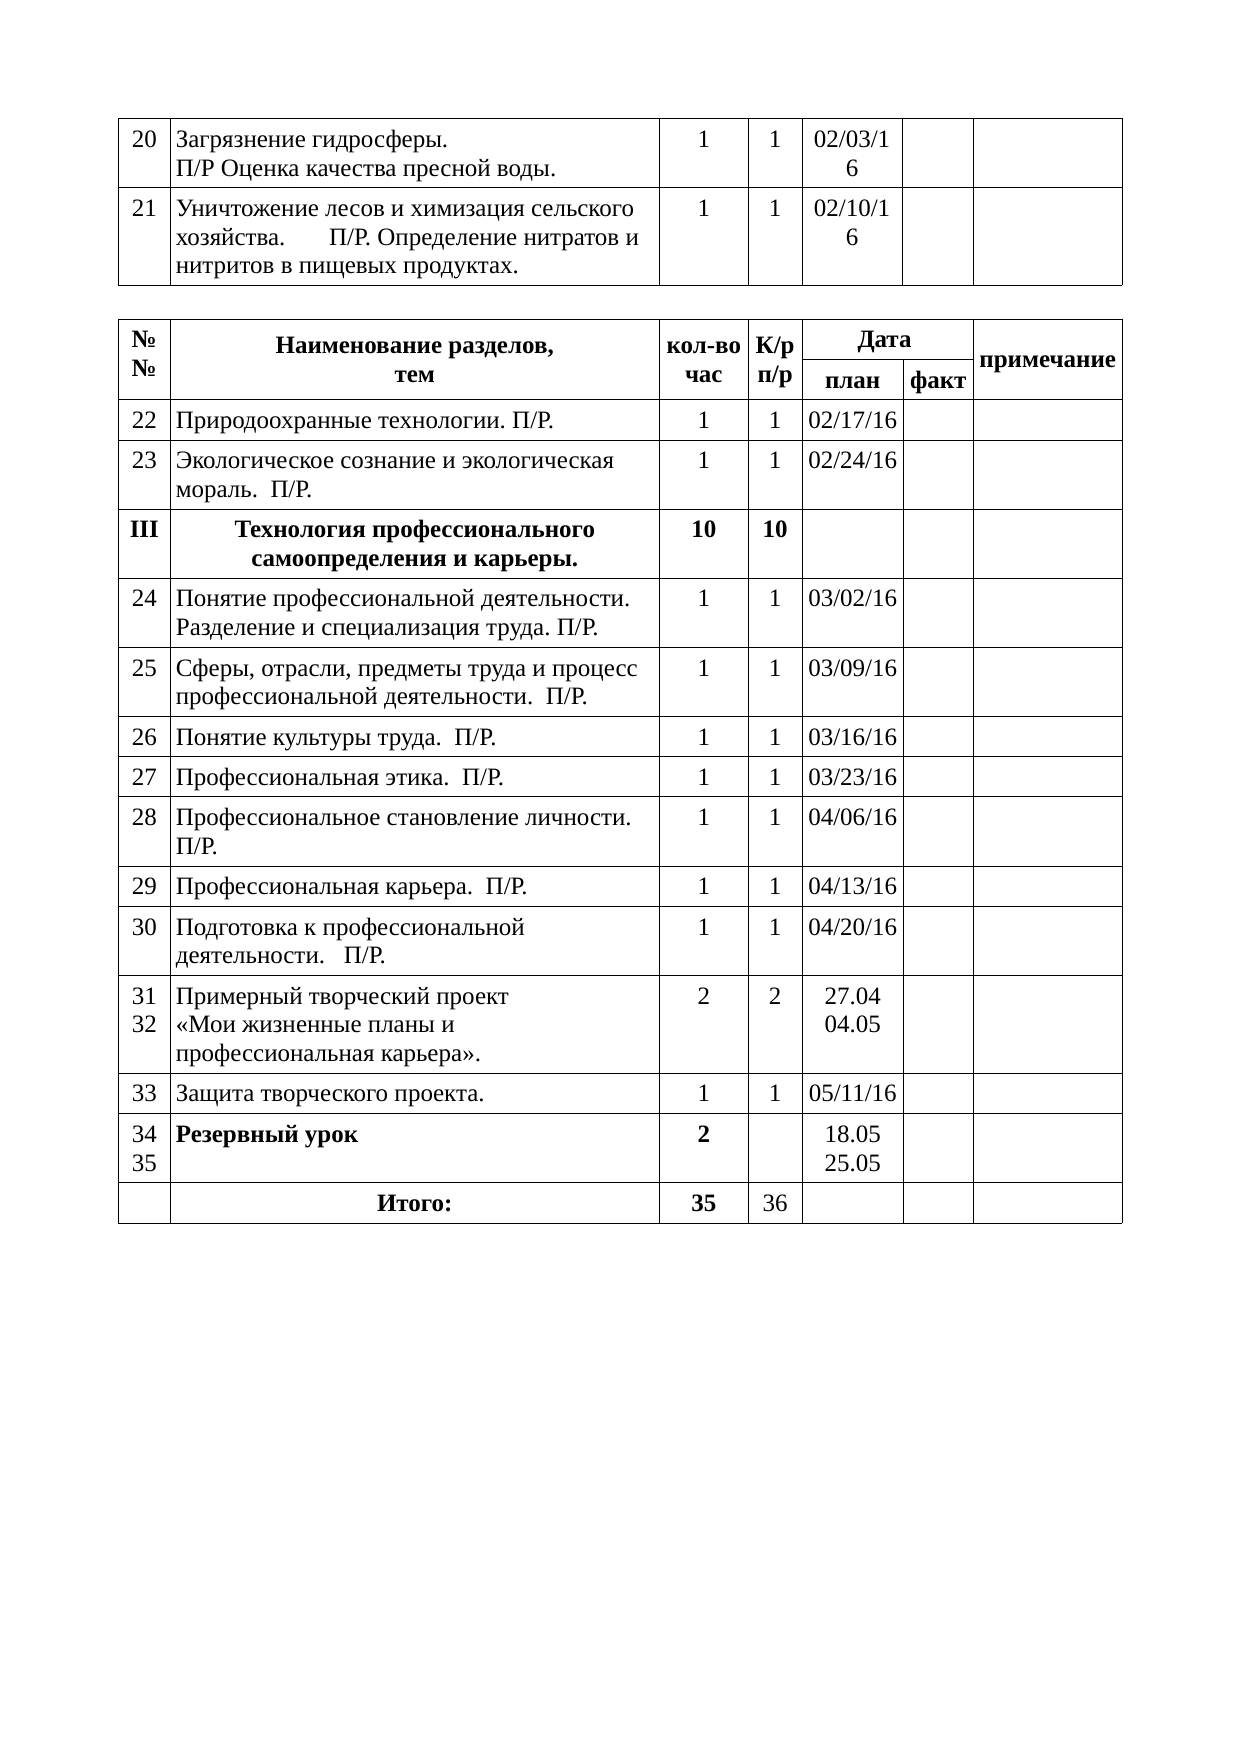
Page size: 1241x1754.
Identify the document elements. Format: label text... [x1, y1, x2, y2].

table_cell 06.04.16 [803, 797, 903, 866]
table_cell 24 [119, 579, 170, 647]
table_cell Сферы, отрасли, предметы труда и процесс профессиональной деятельности. П/Р. [171, 648, 659, 716]
table_cell [974, 717, 1122, 756]
table_cell [974, 400, 1122, 439]
table_cell 25 [119, 648, 170, 716]
table_cell 33 [119, 1074, 170, 1113]
table_cell [904, 717, 973, 756]
table_cell [119, 1183, 170, 1222]
table_cell [974, 797, 1122, 866]
table_cell 28 [119, 797, 170, 866]
table_cell [904, 1114, 973, 1182]
table_cell 2 [749, 976, 802, 1073]
table_cell 24.02.16 [803, 441, 903, 509]
table_cell 1 [660, 757, 748, 796]
table_cell [974, 188, 1122, 285]
table_cell 1 [660, 907, 748, 975]
table_cell 1 [749, 119, 802, 187]
table_cell 22 [119, 400, 170, 439]
table_cell 1 [749, 797, 802, 866]
table_cell 1 [749, 188, 802, 285]
table_cell 09.03.16 [803, 648, 903, 716]
table_cell 02.03.16 [803, 579, 903, 647]
table_cell [974, 119, 1122, 187]
table_cell Резервный урок [171, 1114, 659, 1182]
table_header № № [119, 320, 170, 399]
table_cell [974, 976, 1122, 1073]
table_cell [974, 1074, 1122, 1113]
table_cell 1 [749, 1074, 802, 1113]
table_cell 31 32 [119, 976, 170, 1073]
table_cell Профессиональное становление личности. П/Р. [171, 797, 659, 866]
table_cell [904, 400, 973, 439]
table_cell [974, 907, 1122, 975]
table_cell 2 [660, 976, 748, 1073]
table_cell Подготовка к профессиональной деятельности. П/Р. [171, 907, 659, 975]
table_cell 29 [119, 867, 170, 906]
table_header Наименование разделов, тем [171, 320, 659, 399]
table_cell [904, 976, 973, 1073]
table_cell 16.03.16 [803, 717, 903, 756]
table_cell план [803, 360, 903, 399]
table_cell 1 [660, 797, 748, 866]
table_cell 1 [660, 579, 748, 647]
table_cell [803, 510, 903, 578]
table_cell [904, 441, 973, 509]
table_cell 18.05 25.05 [803, 1114, 903, 1182]
table_cell Примерный творческий проект «Мои жизненные планы и профессиональная карьера». [171, 976, 659, 1073]
table_cell 10.02.16 [803, 188, 902, 285]
table_cell Технология профессионального самоопределения и карьеры. [171, 510, 659, 578]
table_cell 1 [660, 441, 748, 509]
table_cell [974, 867, 1122, 906]
table_cell 11.05.16 [803, 1074, 903, 1113]
table_cell [974, 757, 1122, 796]
table_cell 13.04.16 [803, 867, 903, 906]
table_cell III [119, 510, 170, 578]
table_cell 2 [660, 1114, 748, 1182]
table_cell Профессиональная карьера. П/Р. [171, 867, 659, 906]
table_cell [903, 188, 973, 285]
table_cell [904, 1074, 973, 1113]
table_cell [974, 648, 1122, 716]
table_cell 23.03.16 [803, 757, 903, 796]
table_cell 1 [749, 907, 802, 975]
table_cell Защита творческого проекта. [171, 1074, 659, 1113]
table_cell 20.04.16 [803, 907, 903, 975]
table_cell [904, 510, 973, 578]
table_cell 26 [119, 717, 170, 756]
table_cell [904, 867, 973, 906]
table_cell 1 [660, 648, 748, 716]
table_cell Природоохранные технологии. П/Р. [171, 400, 659, 439]
table_cell 1 [660, 717, 748, 756]
table_cell Профессиональная этика. П/Р. [171, 757, 659, 796]
table_cell 1 [749, 648, 802, 716]
table_cell 1 [660, 867, 748, 906]
table_cell [974, 1114, 1122, 1182]
table_cell Понятие культуры труда. П/Р. [171, 717, 659, 756]
table_cell 27 [119, 757, 170, 796]
table_cell Экологическое сознание и экологическая мораль. П/Р. [171, 441, 659, 509]
table_header кол-во час [660, 320, 748, 399]
table_cell 1 [749, 579, 802, 647]
table_cell 23 [119, 441, 170, 509]
table_cell 34 35 [119, 1114, 170, 1182]
table_cell [904, 797, 973, 866]
table_cell факт [904, 360, 973, 399]
table_cell 21 [119, 188, 170, 285]
table_cell 1 [660, 188, 748, 285]
table_cell 1 [749, 717, 802, 756]
table_cell 35 [660, 1183, 748, 1222]
table_cell 17.02.16 [803, 400, 903, 439]
table_cell 1 [749, 757, 802, 796]
table_cell [904, 648, 973, 716]
table_cell [974, 1183, 1122, 1222]
table_cell Итого: [171, 1183, 659, 1222]
table_cell Понятие профессиональной деятельности. Разделение и специализация труда. П/Р. [171, 579, 659, 647]
table_cell 1 [660, 400, 748, 439]
table_cell [903, 119, 973, 187]
table_cell 1 [749, 867, 802, 906]
table_cell 10 [660, 510, 748, 578]
table_cell [904, 757, 973, 796]
table_cell [904, 1183, 973, 1222]
table_cell 27.04 04.05 [803, 976, 903, 1073]
table_header примечание [974, 320, 1122, 399]
table_cell [803, 1183, 903, 1222]
table_cell 20 [119, 119, 170, 187]
table_cell [904, 907, 973, 975]
table_cell [749, 1114, 802, 1182]
table_cell 1 [660, 1074, 748, 1113]
table_cell 10 [749, 510, 802, 578]
table_cell 1 [749, 441, 802, 509]
table_cell Загрязнение гидросферы. П/Р Оценка качества пресной воды. [171, 119, 659, 187]
table_header Дата [803, 320, 973, 359]
table_cell [974, 510, 1122, 578]
table_cell [904, 579, 973, 647]
table_cell 03.02.16 [803, 119, 902, 187]
table_cell [974, 441, 1122, 509]
table_header К/р п/р [749, 320, 802, 399]
table_cell Уничтожение лесов и химизация сельского хозяйства. П/Р. Определение нитратов и нитритов в пищевых продуктах. [171, 188, 659, 285]
table_cell 1 [660, 119, 748, 187]
table_cell 1 [749, 400, 802, 439]
table_cell 36 [749, 1183, 802, 1222]
table_cell 30 [119, 907, 170, 975]
table_cell [974, 579, 1122, 647]
